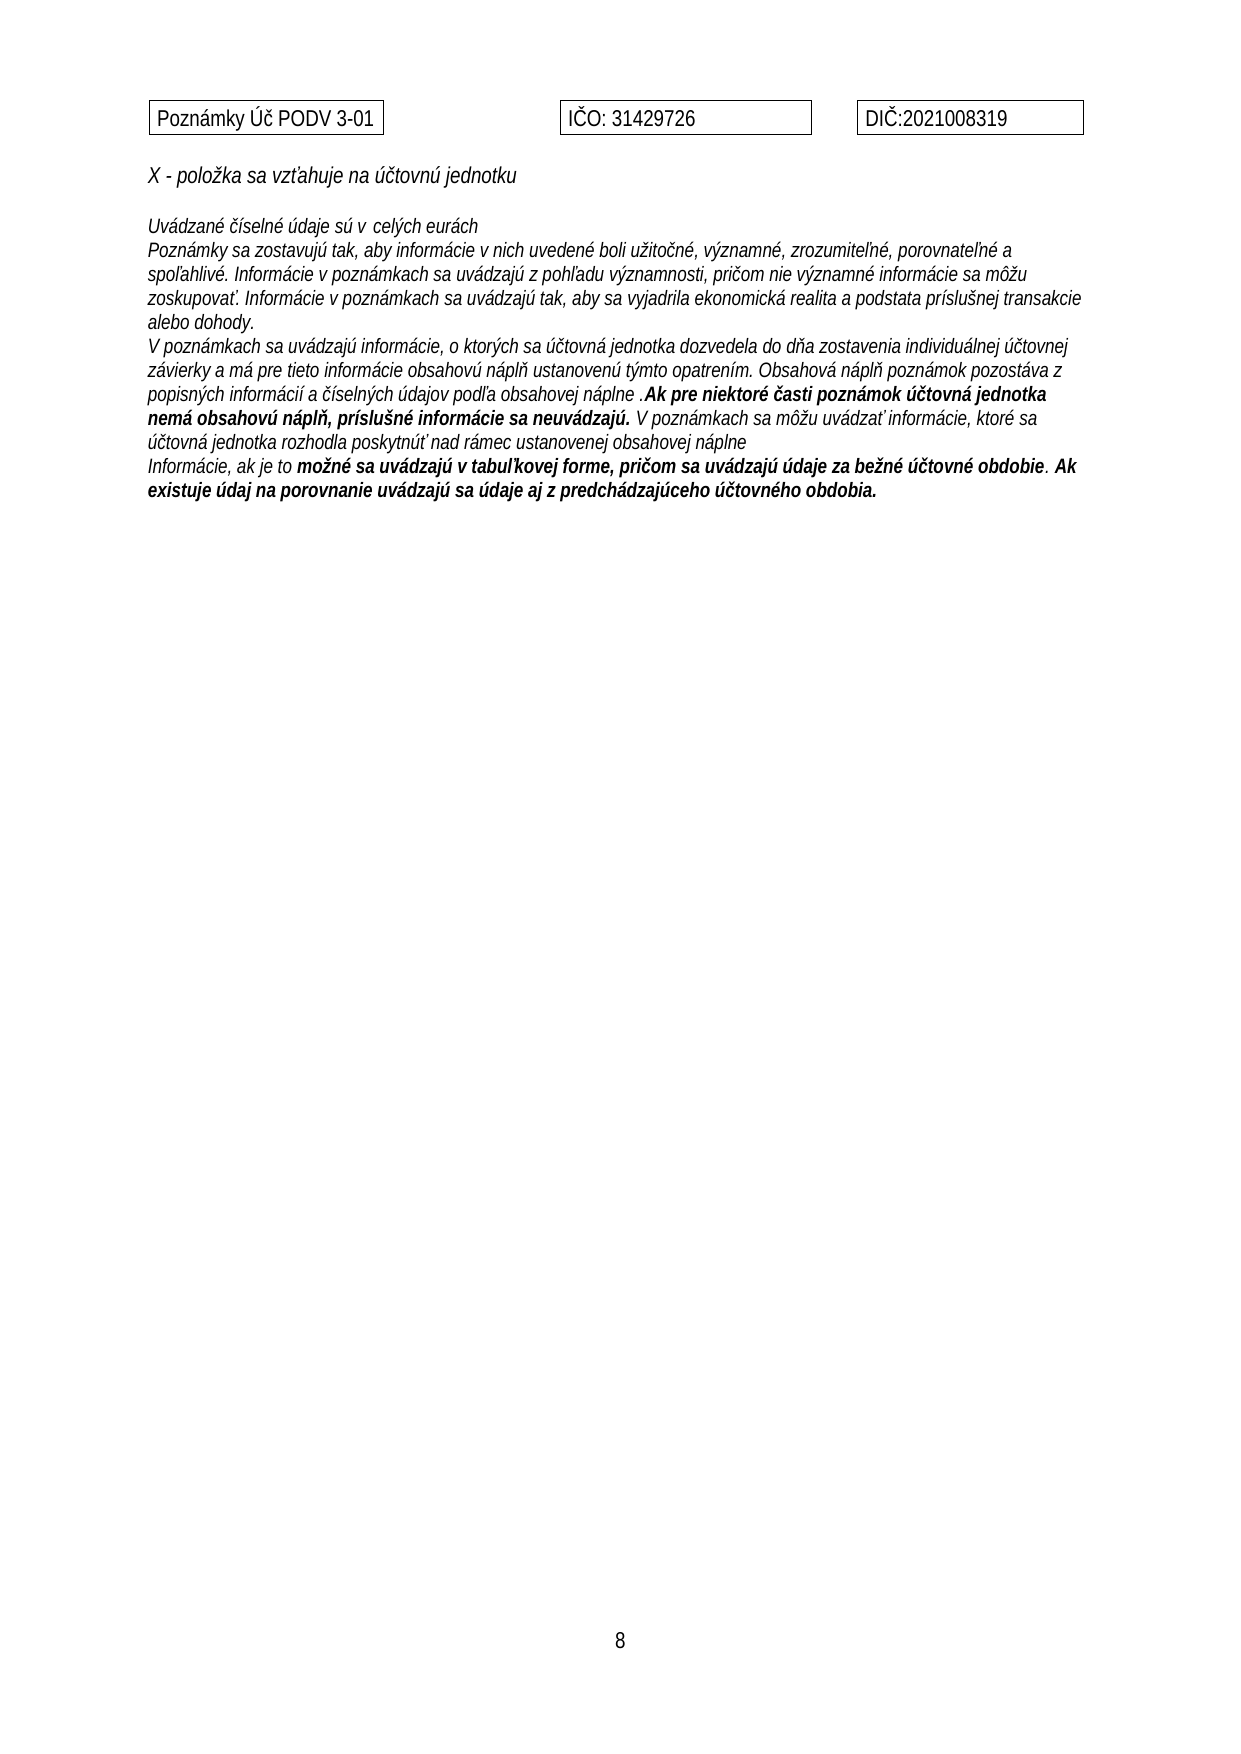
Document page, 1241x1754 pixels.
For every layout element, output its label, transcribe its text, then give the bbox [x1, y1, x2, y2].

text Poznámky sa zostavujú tak, aby informácie v nich uvedené boli užitočné, významné, zrozumiteľné, porovnateľné a spoľahlivé. Informácie v poznámkach sa uvádzajú z pohľadu významnosti, pričom nie významné informácie sa môžu zoskupovať. Informácie v poznámkach sa uvádzajú tak, aby sa vyjadrila ekonomická realita a podstata príslušnej transakcie alebo dohody. [148, 238, 1093, 334]
text X - položka sa vzťahuje na účtovnú jednotku [148, 162, 1093, 188]
text V poznámkach sa uvádzajú informácie, o ktorých sa účtovná jednotka dozvedela do dňa zostavenia individuálnej účtovnej závierky a má pre tieto informácie obsahovú náplň ustanovenú týmto opatrením. Obsahová náplň poznámok pozostáva z popisných informácií a číselných údajov podľa obsahovej náplne .Ak pre niektoré časti poznámok účtovná jednotka nemá obsahovú náplň, príslušné informácie sa neuvádzajú. V poznámkach sa môžu uvádzať informácie, ktoré sa účtovná jednotka rozhodla poskytnúť nad rámec ustanovenej obsahovej náplne [148, 334, 1093, 454]
text Informácie, ak je to možné sa uvádzajú v tabuľkovej forme, pričom sa uvádzajú údaje za bežné účtovné obdobie. Ak existuje údaj na porovnanie uvádzajú sa údaje aj z predchádzajúceho účtovného obdobia. [148, 454, 1093, 502]
text Uvádzané číselné údaje sú v celých eurách [148, 214, 1093, 238]
